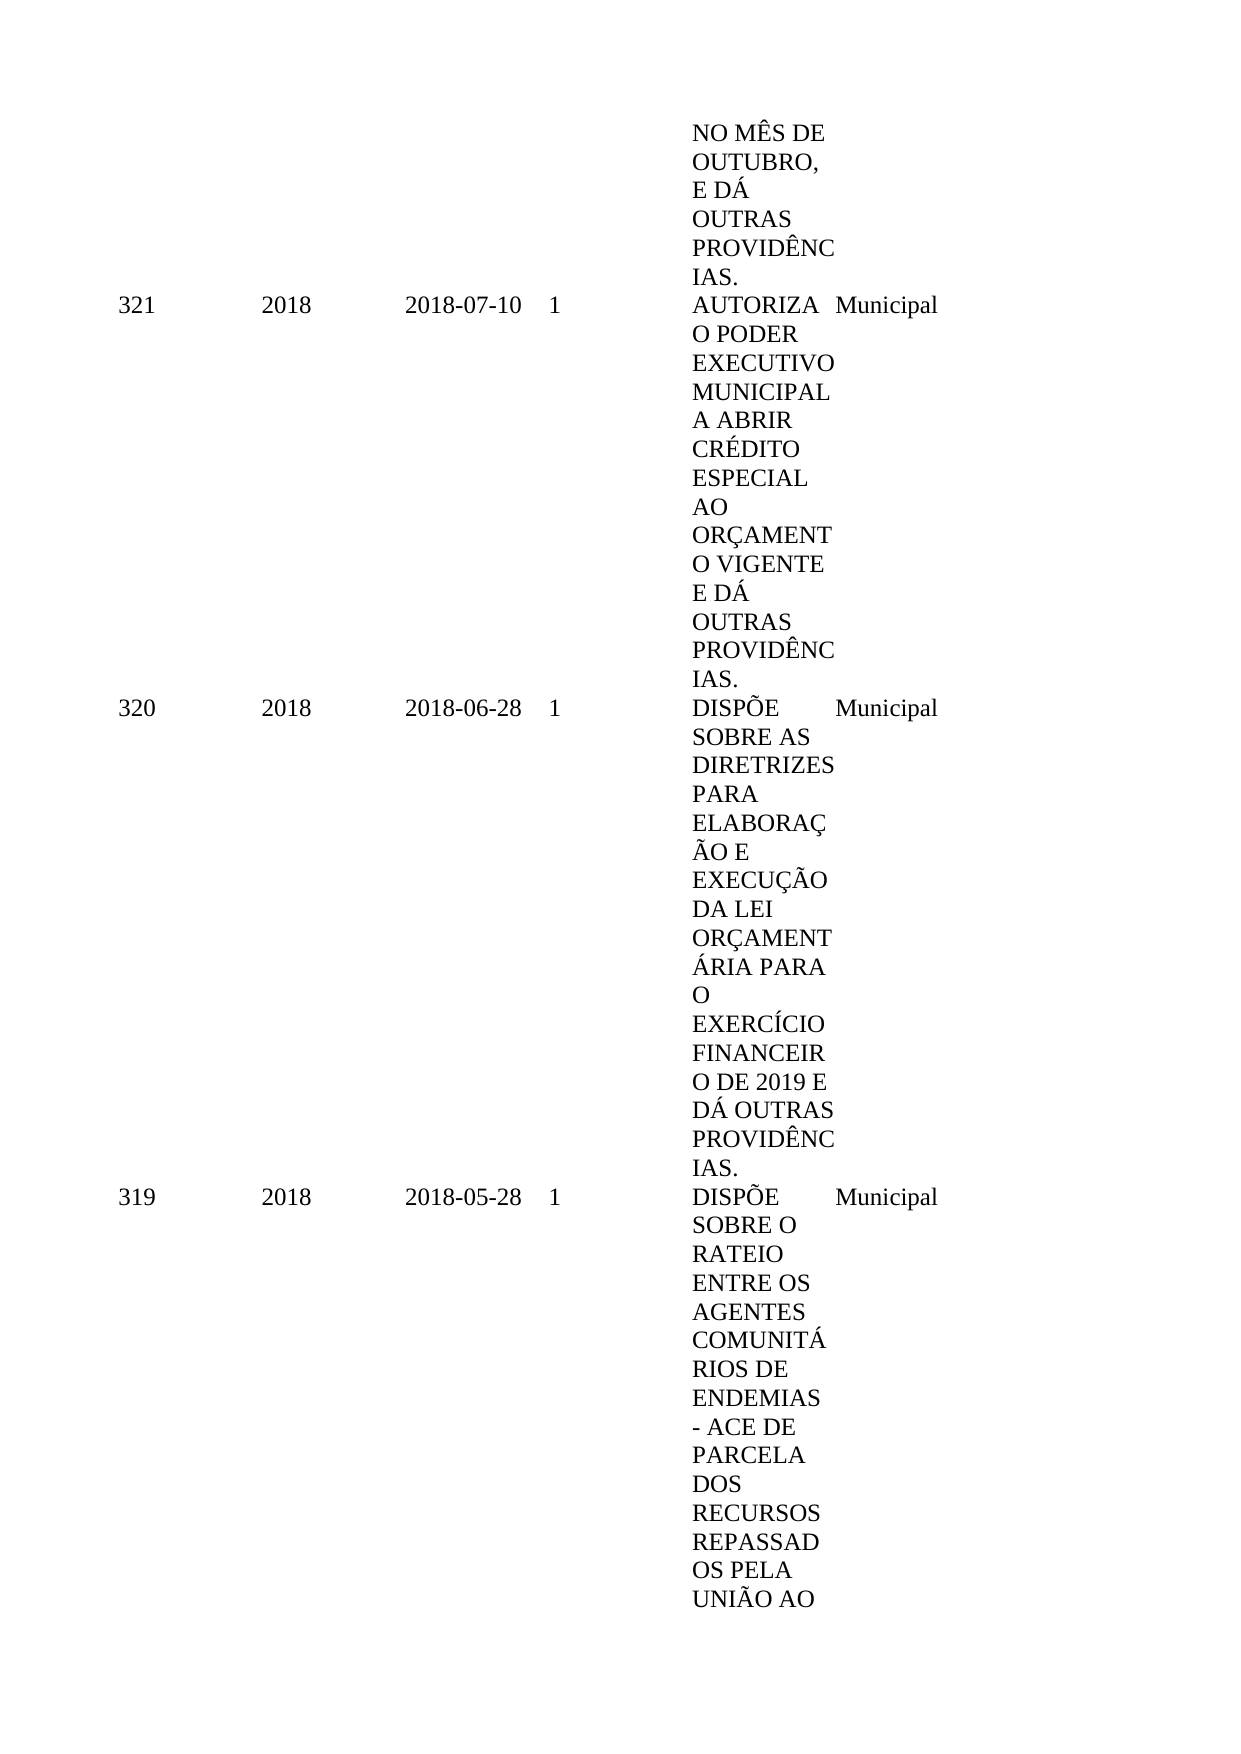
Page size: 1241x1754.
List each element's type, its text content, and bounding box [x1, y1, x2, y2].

table_cell [835, 118, 979, 291]
table_cell 1 [548, 1182, 692, 1613]
table_cell 2018-07-10 [405, 291, 548, 693]
table_cell Municipal [835, 291, 979, 693]
table_cell 2018 [261, 291, 405, 693]
table_cell 319 [118, 1182, 261, 1613]
table_cell 321 [118, 291, 261, 693]
table_cell 2018 [261, 693, 405, 1182]
table_cell 2018 [261, 1182, 405, 1613]
table_cell [979, 693, 1122, 1182]
table_cell DISPÕE SOBRE AS DIRETRIZES PARA ELABORAÇÃO E EXECUÇÃO DA LEI ORÇAMENTÁRIA PARA O EXERCÍCIO FINANCEIRO DE 2019 E DÁ OUTRAS PROVIDÊNCIAS. [692, 693, 835, 1182]
table_cell Municipal [835, 693, 979, 1182]
table_cell [979, 118, 1122, 291]
table_cell 2018-06-28 [405, 693, 548, 1182]
table_cell Municipal [835, 1182, 979, 1613]
table_cell [261, 118, 405, 291]
table_cell [405, 118, 548, 291]
table_cell 2018-05-28 [405, 1182, 548, 1613]
table_cell [979, 1182, 1122, 1613]
table_cell AUTORIZA O PODER EXECUTIVO MUNICIPAL A ABRIR CRÉDITO ESPECIAL AO ORÇAMENTO VIGENTE E DÁ OUTRAS PROVIDÊNCIAS. [692, 291, 835, 693]
table_cell NO MÊS DE OUTUBRO, E DÁ OUTRAS PROVIDÊNCIAS. [692, 118, 835, 291]
table_cell DISPÕE SOBRE O RATEIO ENTRE OS AGENTES COMUNITÁRIOS DE ENDEMIAS - ACE DE PARCELA DOS RECURSOS REPASSADOS PELA UNIÃO AO [692, 1182, 835, 1613]
table_cell [118, 118, 261, 291]
table_cell 1 [548, 291, 692, 693]
table_cell 1 [548, 693, 692, 1182]
table_cell [548, 118, 692, 291]
table_cell 320 [118, 693, 261, 1182]
table_cell [979, 291, 1122, 693]
